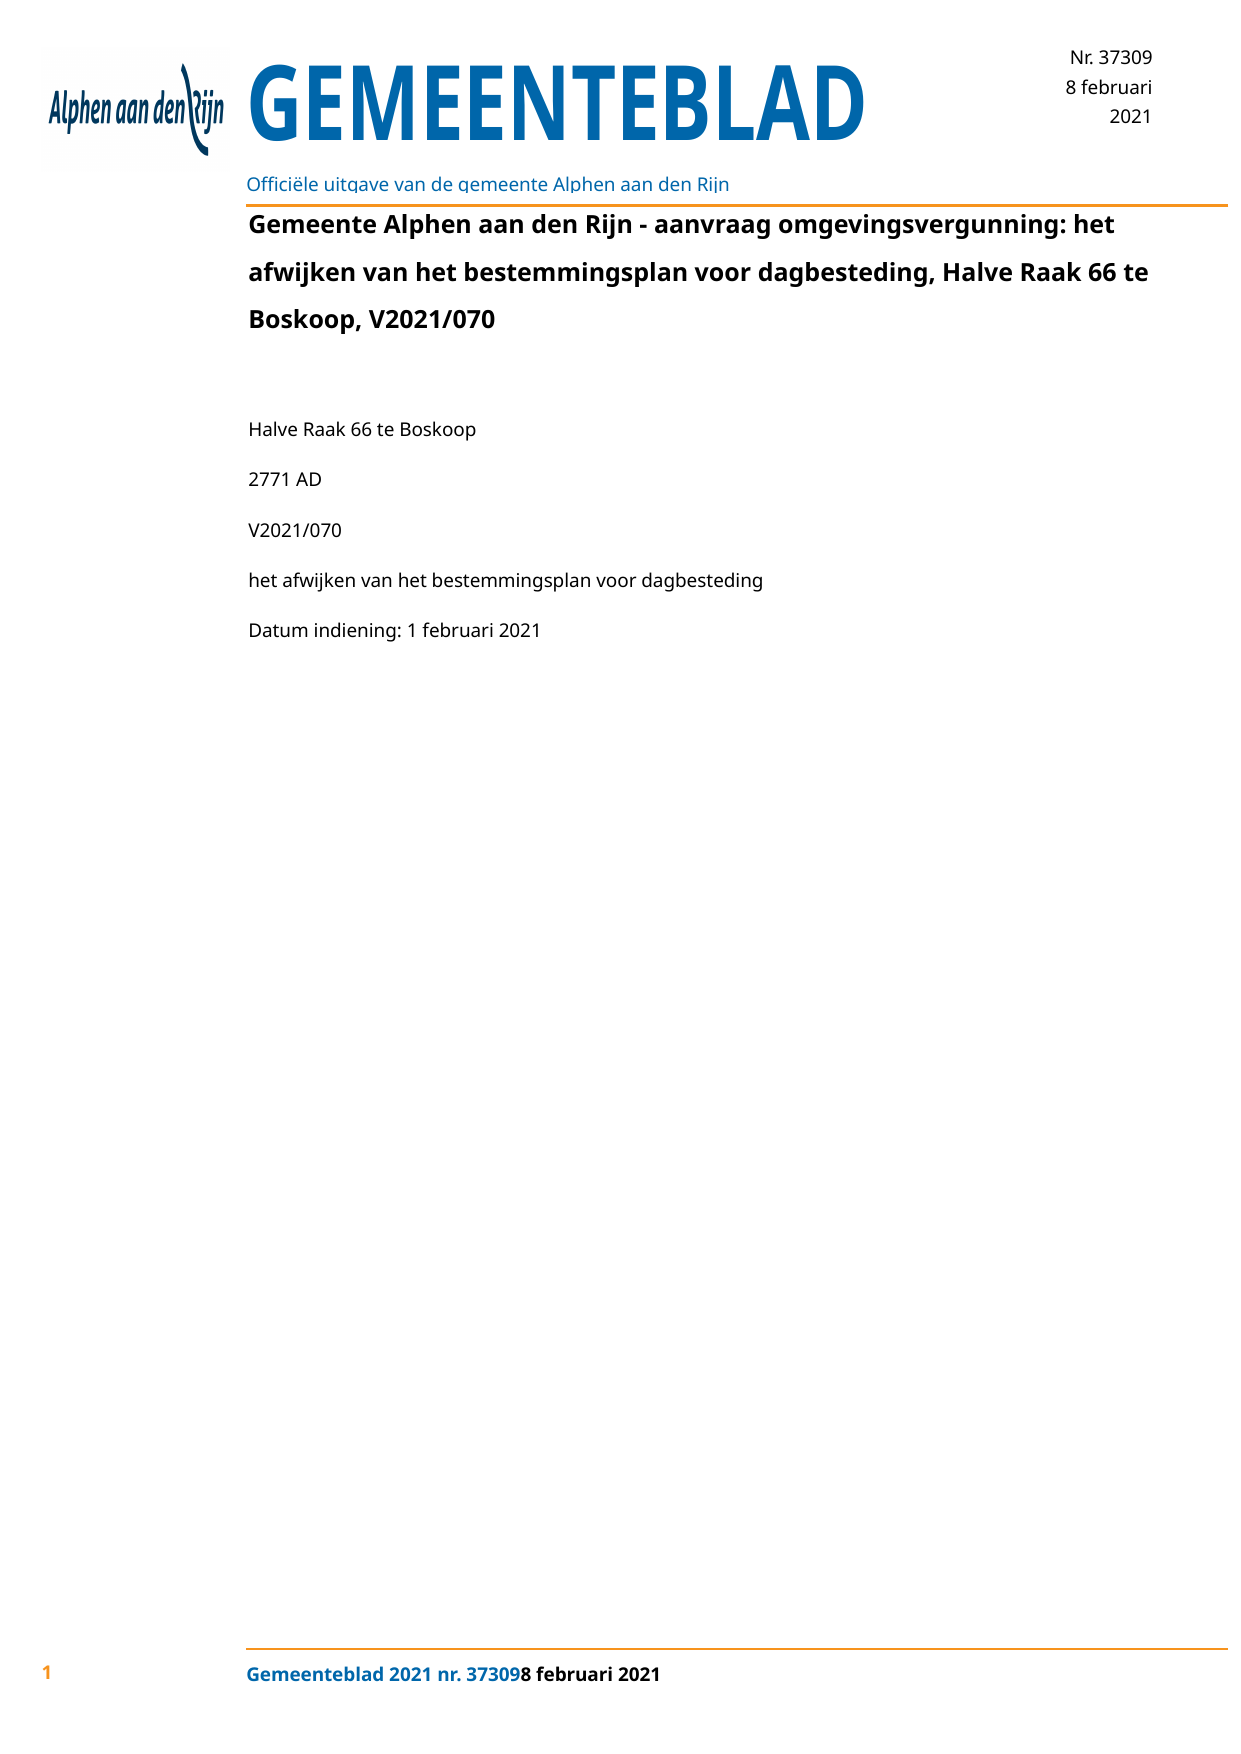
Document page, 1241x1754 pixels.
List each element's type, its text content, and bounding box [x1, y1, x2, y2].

text Gemeente Alphen aan den Rijn - aanvraag omgevingsvergunning: het afwijken van het bestemmingsplan voor dagbesteding, Halve Raak 66 te Boskoop, V2021/070 [248, 207, 1152, 336]
text het afwijken van het bestemmingsplan voor dagbesteding [248, 567, 1152, 593]
text Halve Raak 66 te Boskoop [248, 416, 1152, 442]
text Datum indiening: 1 februari 2021 [248, 618, 1152, 643]
picture [41, 47, 231, 172]
text V2021/070 [248, 517, 1152, 542]
text 2771 AD [248, 466, 1152, 492]
